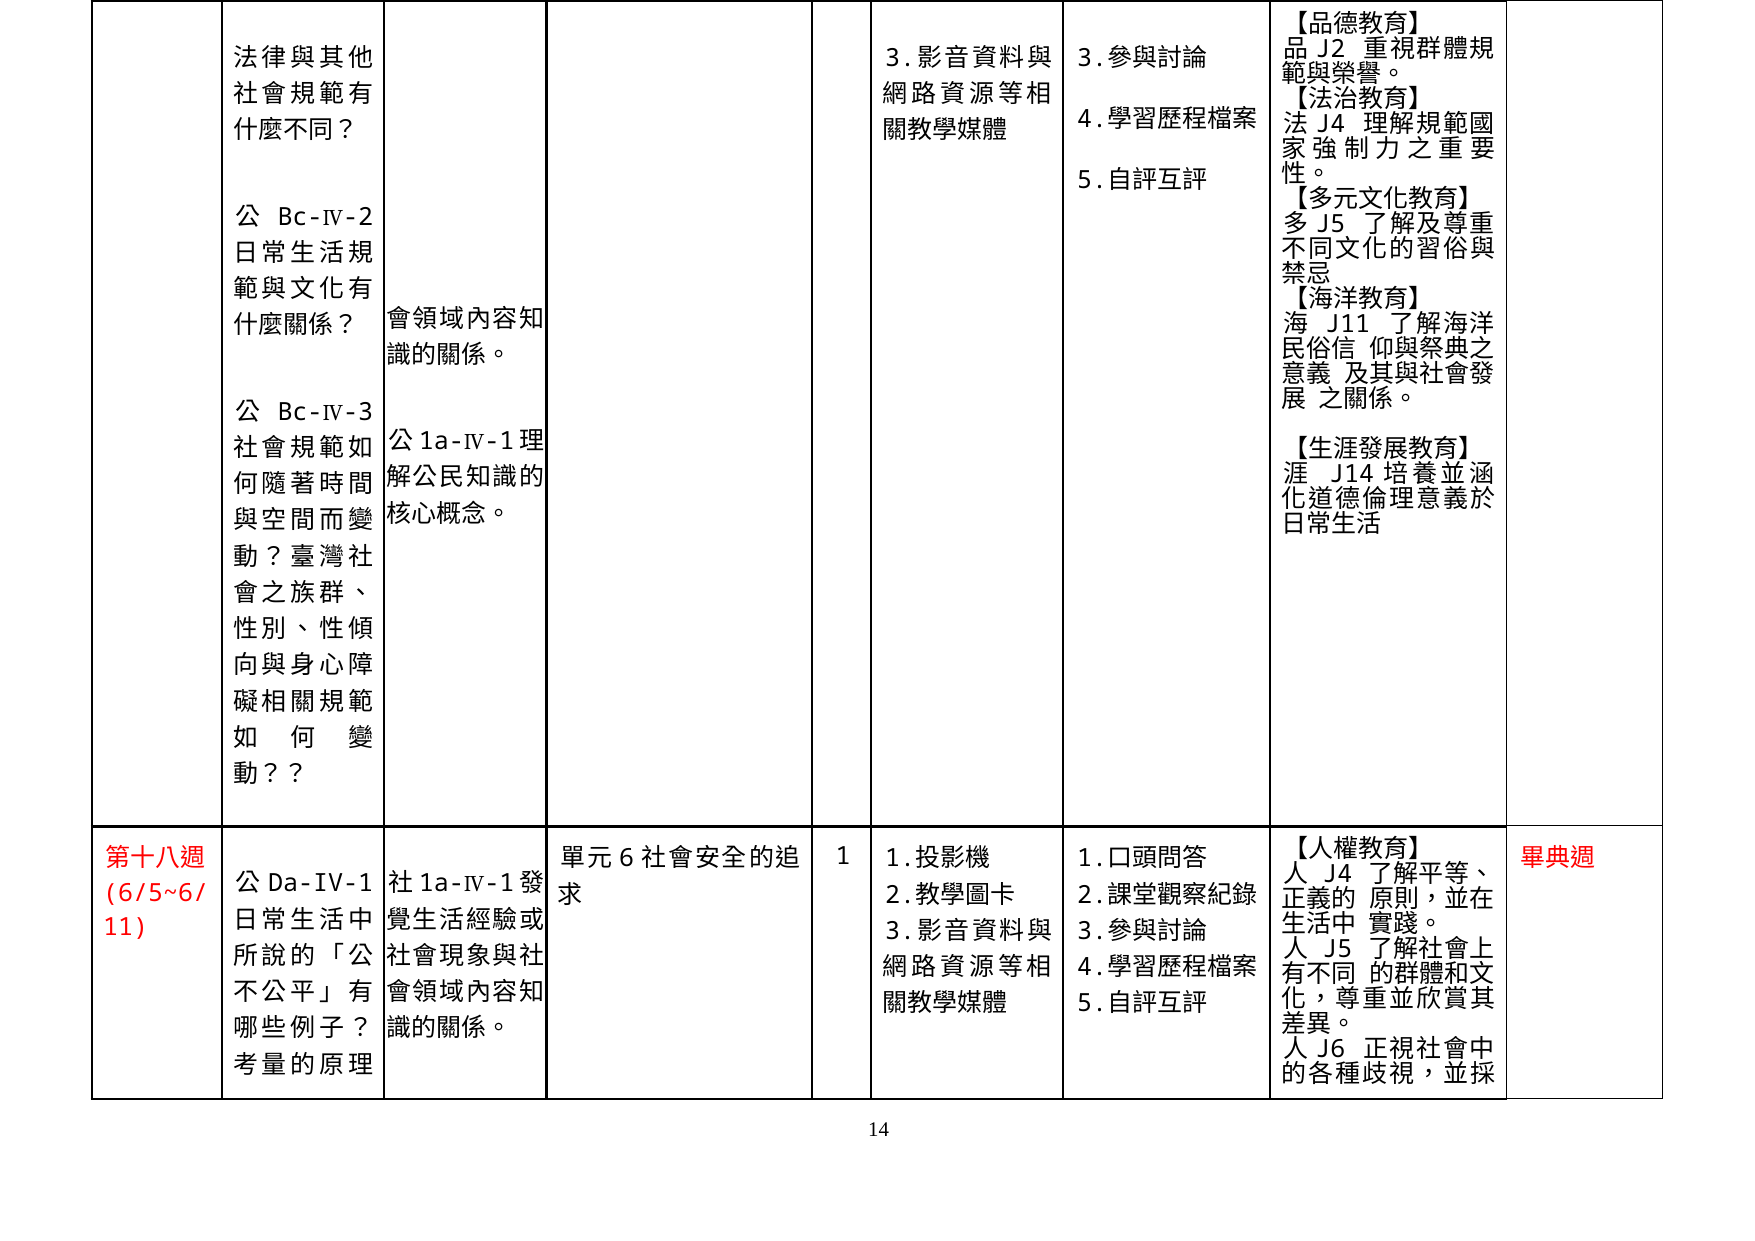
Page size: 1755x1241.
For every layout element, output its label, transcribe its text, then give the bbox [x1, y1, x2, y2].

table_cell 【人權教育】 人 J4 了解平等、正義的 原則，並在生活中 實踐。 人 J5 了解社會上有不同 的群體和文化，尊重並欣賞其差異。 人J6 正視社會中的各種歧視，並採 [1271, 828, 1506, 1098]
table_cell 會領域內容知識的關係。 公1a-Ⅳ-1理解公民知識的核心概念。 [385, 2, 545, 825]
table_cell [813, 2, 870, 825]
table_cell [1507, 1, 1662, 825]
table_cell [548, 2, 811, 825]
table_cell 第十八週(6/5~6/11) [93, 828, 221, 1098]
table_cell 1 [813, 828, 870, 1098]
table_cell 法律與其他社會規範有什麼不同？ 公Bc-Ⅳ-2日常生活規範與文化有什麼關係？ 公Bc-Ⅳ-3社會規範如何隨著時間與空間而變動？臺灣社會之族群、性別、性傾向與身心障礙相關規範如何變動？？ [223, 2, 383, 825]
table_cell 【品德教育】 品J2 重視群體規範與榮譽。 【法治教育】 法J4 理解規範國家強制力之重要性。 【多元文化教育】 多J5 了解及尊重不同文化的習俗與禁忌 【海洋教育】 海 J11 了解海洋民俗信 仰與祭典之意義 及其與社會發展 之關係。 【生涯發展教育】 涯 J14培養並涵化道德倫理意義於日常生活 [1271, 2, 1506, 825]
table_cell 單元6社會安全的追求 [548, 828, 811, 1098]
table_cell 社1a-Ⅳ-1發覺生活經驗或社會現象與社會領域內容知識的關係。 [385, 828, 545, 1098]
table_cell 1.口頭問答 2.課堂觀察紀錄 3.參與討論 4.學習歷程檔案 5.自評互評 [1064, 828, 1269, 1098]
table_cell 3.參與討論 4.學習歷程檔案 5.自評互評 [1064, 2, 1269, 825]
table_cell [93, 2, 221, 825]
table_cell 1.投影機 2.教學圖卡 3.影音資料與網路資源等相關教學媒體 [872, 828, 1062, 1098]
table_cell 畢典週 [1507, 826, 1662, 1098]
table_cell 3.影音資料與網路資源等相關教學媒體 [872, 2, 1062, 825]
table_cell 公Da-IV-1日常生活中所說的「公不公平」有哪些例子？考量的原理 [223, 828, 383, 1098]
